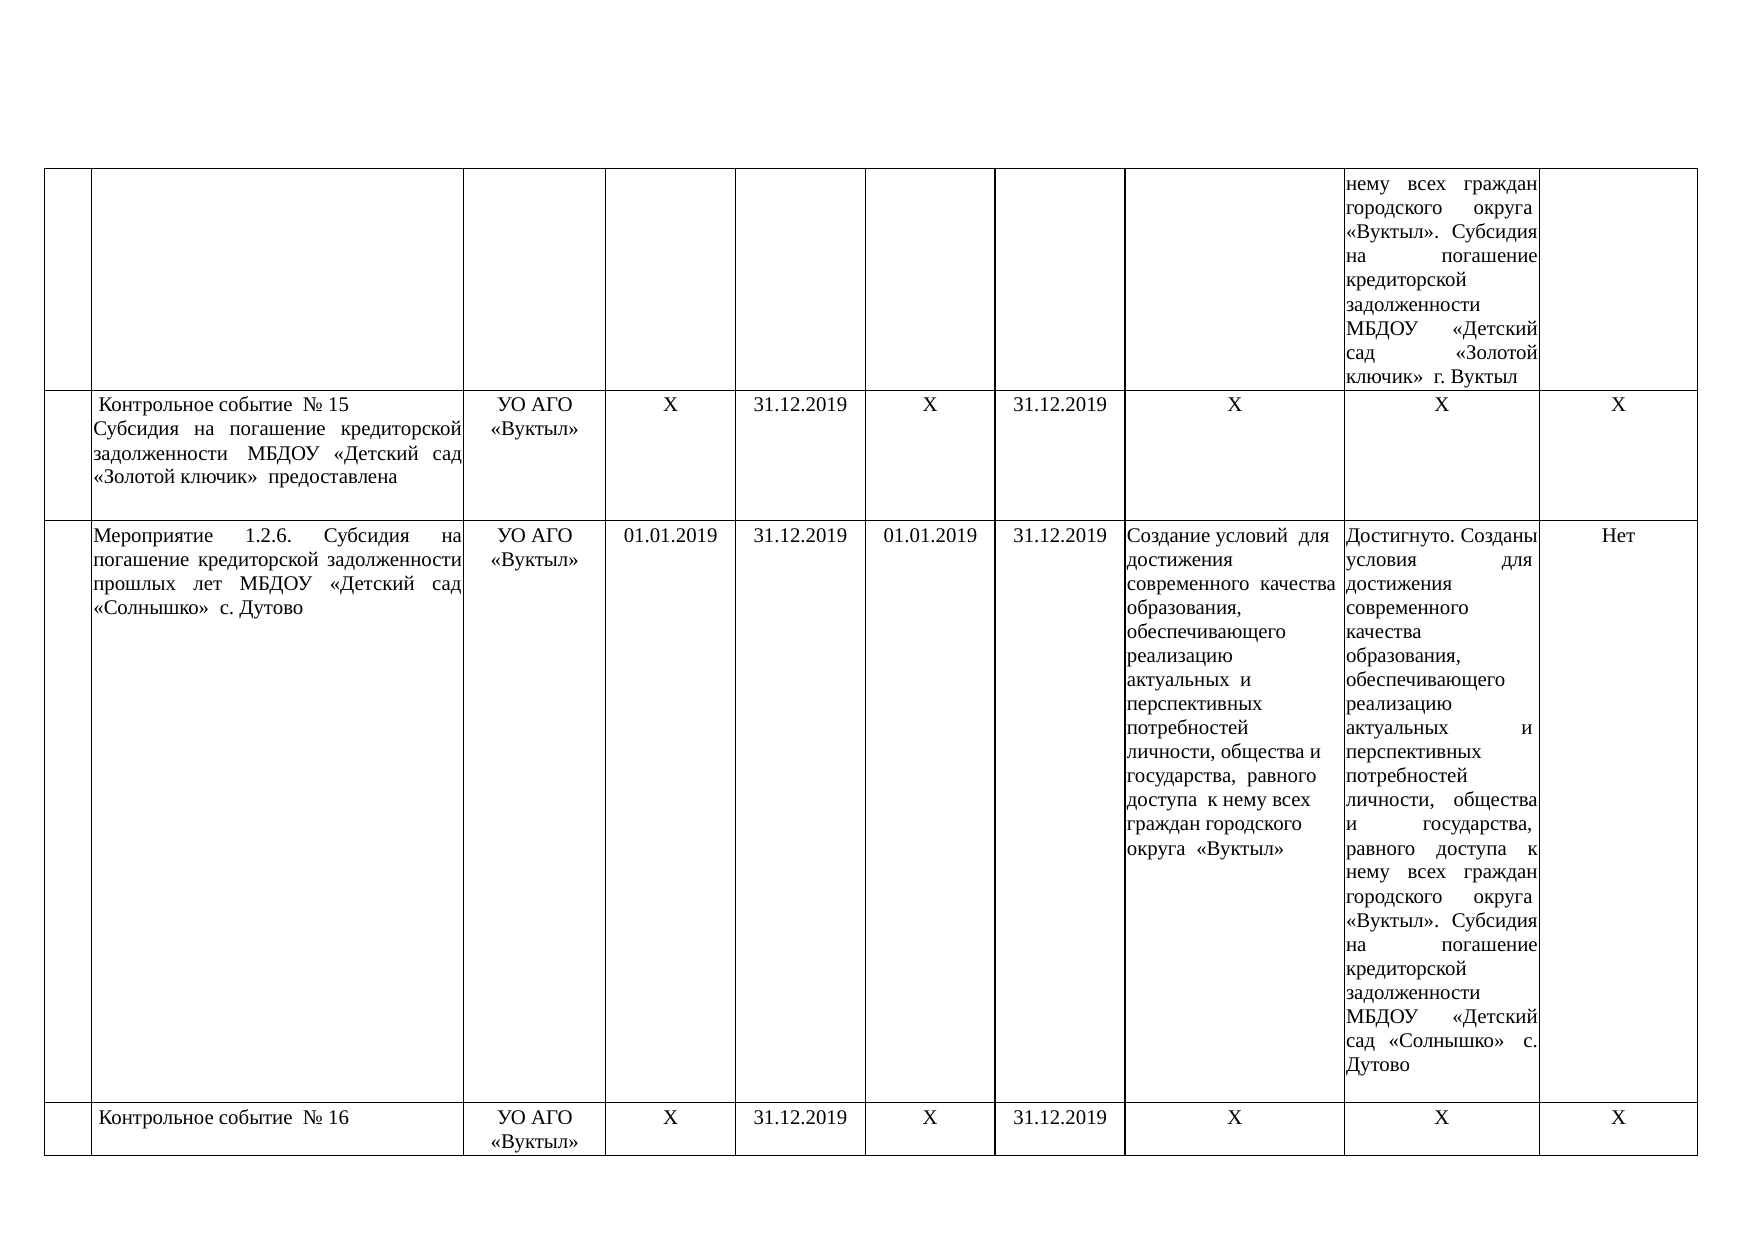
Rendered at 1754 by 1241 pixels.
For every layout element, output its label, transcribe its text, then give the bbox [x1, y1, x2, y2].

table_cell [606, 169, 735, 389]
table_cell [92, 169, 463, 389]
table_cell 31.12.2019 [736, 521, 865, 1102]
table_cell [1540, 169, 1697, 389]
table_cell Создание условий для достижения современного качества образования, обеспечивающего реализацию актуальных и перспективных потребностей личности, общества и государства, равного доступа к нему всех граждан городского округа «Вуктыл» [1126, 521, 1344, 1102]
table_cell УО АГО «Вуктыл» [464, 521, 605, 1102]
table_cell Х [1540, 391, 1697, 520]
table_cell [45, 521, 91, 1102]
table_cell Контрольное событие № 15 Субсидия на погашение кредиторской задолженности МБДОУ «Детский сад «Золотой ключик» предоставлена [92, 391, 463, 520]
table_cell Х [1126, 1103, 1344, 1154]
table_cell 31.12.2019 [996, 521, 1124, 1102]
table_cell Х [1126, 391, 1344, 520]
table_cell 01.01.2019 [866, 521, 994, 1102]
table_cell [464, 169, 605, 389]
table_cell Мероприятие 1.2.6. Субсидия на погашение кредиторской задолженности прошлых лет МБДОУ «Детский сад «Солнышко» с. Дутово [92, 521, 463, 1102]
table_cell 31.12.2019 [996, 391, 1124, 520]
table_cell [1126, 169, 1344, 389]
table_cell X [606, 391, 735, 520]
table_cell нему всех граждан городского округа «Вуктыл». Субсидия на погашение кредиторской задолженности МБДОУ «Детский сад «Золотой ключик» г. Вуктыл [1345, 169, 1539, 389]
table_cell [45, 169, 91, 389]
table_cell Х [1345, 391, 1539, 520]
table_cell X [606, 1103, 735, 1154]
table_cell УО АГО «Вуктыл» [464, 1103, 605, 1154]
table_cell X [866, 1103, 994, 1154]
table_cell [866, 169, 994, 389]
table_cell [45, 391, 91, 520]
table_cell 31.12.2019 [736, 391, 865, 520]
table_cell 01.01.2019 [606, 521, 735, 1102]
table_cell [736, 169, 865, 389]
table_cell X [866, 391, 994, 520]
table_cell Х [1540, 1103, 1697, 1154]
table_cell 31.12.2019 [736, 1103, 865, 1154]
table_cell Х [1345, 1103, 1539, 1154]
table_cell Контрольное событие № 16 [92, 1103, 463, 1154]
table_cell [45, 1103, 91, 1154]
table_cell Достигнуто. Созданы условия для достижения современного качества образования, обеспечивающего реализацию актуальных и перспективных потребностей личности, общества и государства, равного доступа к нему всех граждан городского округа «Вуктыл». Субсидия на погашение кредиторской задолженности МБДОУ «Детский сад «Солнышко» с. Дутово [1345, 521, 1539, 1102]
table_cell [996, 169, 1124, 389]
table_cell УО АГО «Вуктыл» [464, 391, 605, 520]
table_cell Нет [1540, 521, 1697, 1102]
table_cell 31.12.2019 [996, 1103, 1124, 1154]
